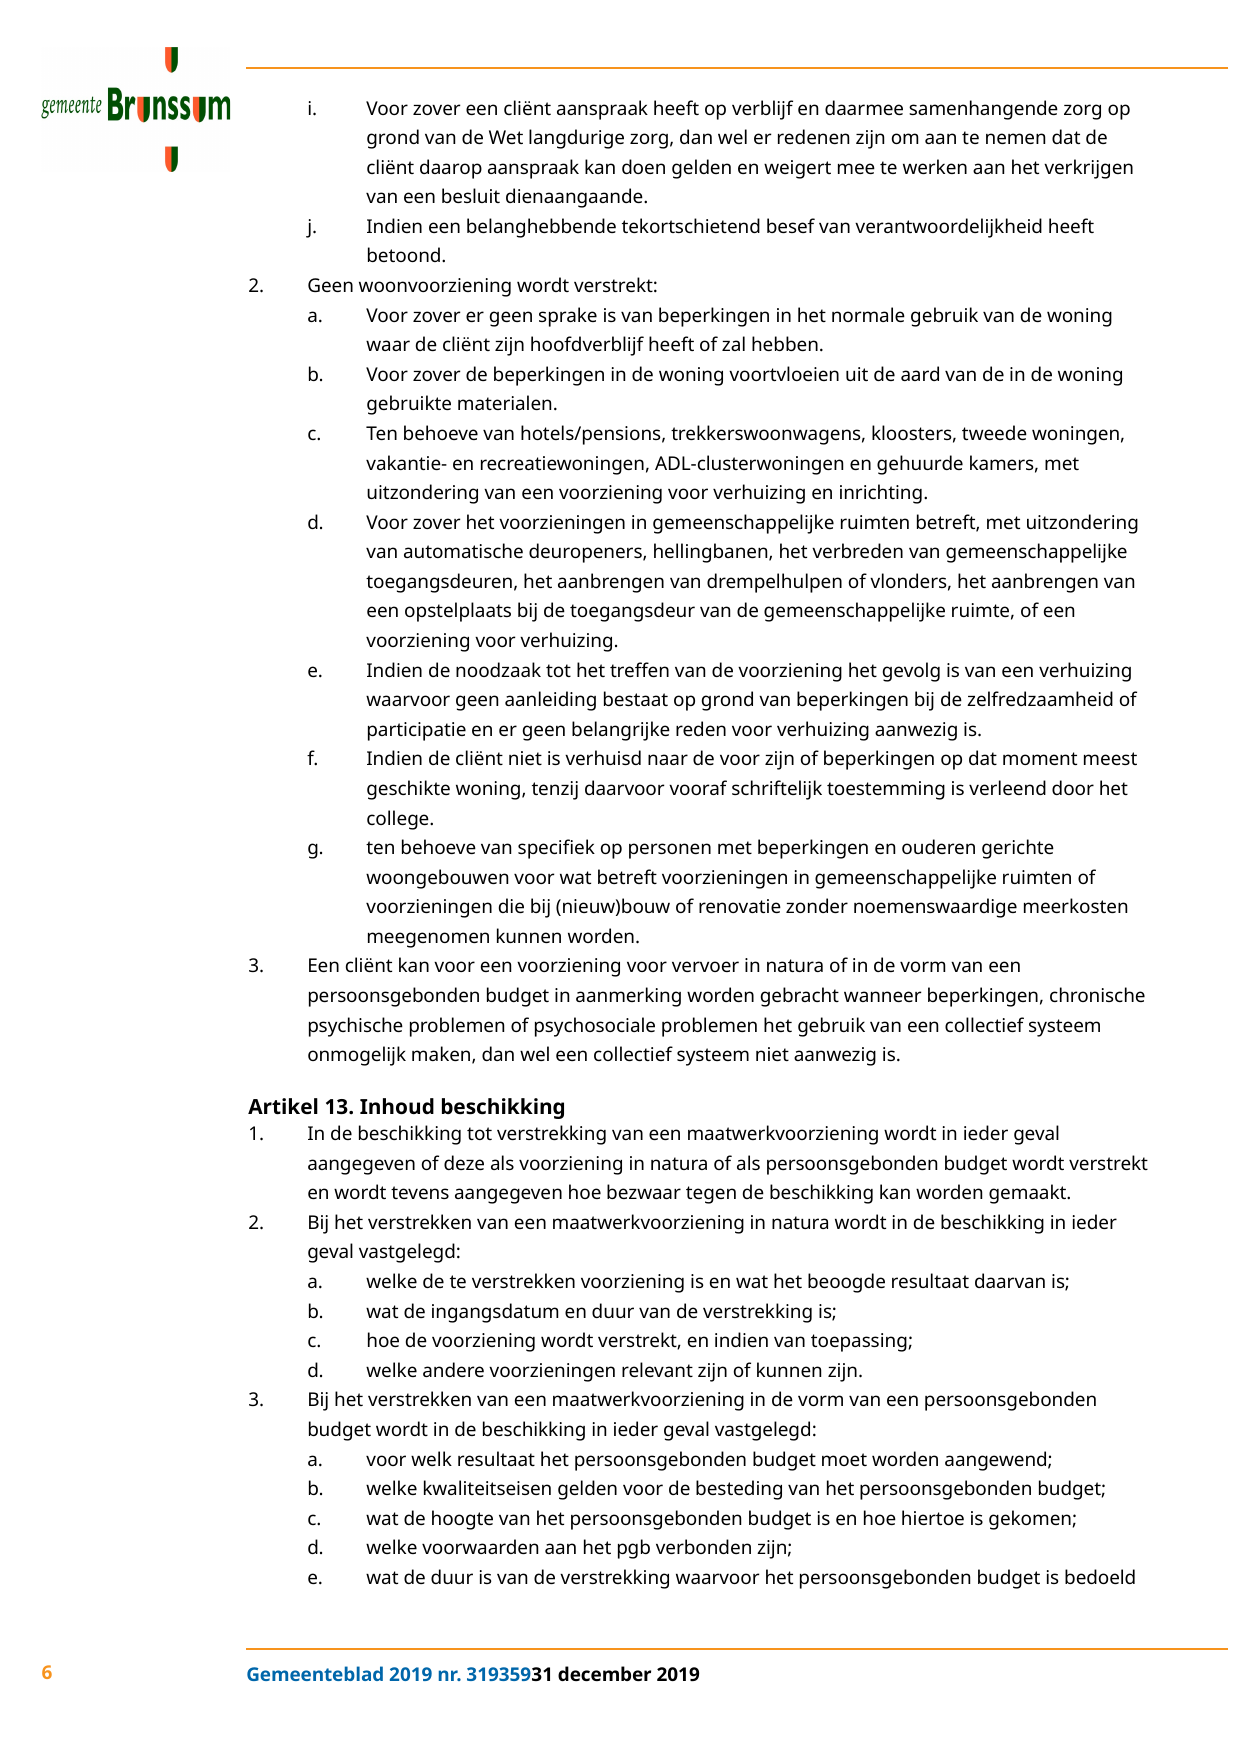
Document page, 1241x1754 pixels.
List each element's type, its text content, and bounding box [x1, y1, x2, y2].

list Een cliënt kan voor een voorziening voor vervoer in natura of in de vorm van een persoonsgebonden budget in aanmerking worden gebracht wanneer beperkingen, chronische psychische problemen of psychosociale problemen het gebruik van een collectief systeem onmogelijk maken, dan wel een collectief systeem niet aanwezig is. [248, 953, 1152, 1067]
list wat de hoogte van het persoonsgebonden budget is en hoe hiertoe is gekomen; [307, 1505, 1152, 1531]
text Artikel 13. Inhoud beschikking [248, 1092, 1152, 1120]
list Ten behoeve van hotels/pensions, trekkerswoonwagens, kloosters, tweede woningen, vakantie- en recreatiewoningen, ADL-clusterwoningen en gehuurde kamers, met uitzondering van een voorziening voor verhuizing en inrichting. [307, 420, 1152, 505]
list In de beschikking tot verstrekking van een maatwerkvoorziening wordt in ieder geval aangegeven of deze als voorziening in natura of als persoonsgebonden budget wordt verstrekt en wordt tevens aangegeven hoe bezwaar tegen de beschikking kan worden gemaakt. [248, 1120, 1152, 1205]
list welke de te verstrekken voorziening is en wat het beoogde resultaat daarvan is; [307, 1268, 1152, 1294]
list Voor zover een cliënt aanspraak heeft op verblijf en daarmee samenhangende zorg op grond van de Wet langdurige zorg, dan wel er redenen zijn om aan te nemen dat de cliënt daarop aanspraak kan doen gelden en weigert mee te werken aan het verkrijgen van een besluit dienaangaande. [307, 95, 1152, 209]
list hoe de voorziening wordt verstrekt, en indien van toepassing; [307, 1327, 1152, 1353]
list Bij het verstrekken van een maatwerkvoorziening in natura wordt in de beschikking in ieder geval vastgelegd: [248, 1209, 1152, 1264]
list wat de ingangsdatum en duur van de verstrekking is; [307, 1298, 1152, 1323]
list Voor zover de beperkingen in de woning voortvloeien uit de aard van de in de woning gebruikte materialen. [307, 361, 1152, 416]
list Voor zover er geen sprake is van beperkingen in het normale gebruik van de woning waar de cliënt zijn hoofdverblijf heeft of zal hebben. [307, 302, 1152, 357]
list welke kwaliteitseisen gelden voor de besteding van het persoonsgebonden budget; [307, 1475, 1152, 1501]
list Indien de noodzaak tot het treffen van de voorziening het gevolg is van een verhuizing waarvoor geen aanleiding bestaat op grond van beperkingen bij de zelfredzaamheid of participatie en er geen belangrijke reden voor verhuizing aanwezig is. [307, 657, 1152, 742]
list welke voorwaarden aan het pgb verbonden zijn; [307, 1534, 1152, 1560]
list ten behoeve van specifiek op personen met beperkingen en ouderen gerichte woongebouwen voor wat betreft voorzieningen in gemeenschappelijke ruimten of voorzieningen die bij (nieuw)bouw of renovatie zonder noemenswaardige meerkosten meegenomen kunnen worden. [307, 834, 1152, 949]
list Geen woonvoorziening wordt verstrekt: [248, 272, 1152, 298]
list voor welk resultaat het persoonsgebonden budget moet worden aangewend; [307, 1446, 1152, 1471]
list Bij het verstrekken van een maatwerkvoorziening in de vorm van een persoonsgebonden budget wordt in de beschikking in ieder geval vastgelegd: [248, 1387, 1152, 1442]
list wat de duur is van de verstrekking waarvoor het persoonsgebonden budget is bedoeld [307, 1564, 1152, 1590]
list Indien de cliënt niet is verhuisd naar de voor zijn of beperkingen op dat moment meest geschikte woning, tenzij daarvoor vooraf schriftelijk toestemming is verleend door het college. [307, 746, 1152, 831]
list Voor zover het voorzieningen in gemeenschappelijke ruimten betreft, met uitzondering van automatische deuropeners, hellingbanen, het verbreden van gemeenschappelijke toegangsdeuren, het aanbrengen van drempelhulpen of vlonders, het aanbrengen van een opstelplaats bij de toegangsdeur van de gemeenschappelijke ruimte, of een voorziening voor verhuizing. [307, 509, 1152, 653]
list Indien een belanghebbende tekortschietend besef van verantwoordelijkheid heeft betoond. [307, 213, 1152, 268]
list welke andere voorzieningen relevant zijn of kunnen zijn. [307, 1357, 1152, 1383]
picture [41, 47, 231, 172]
